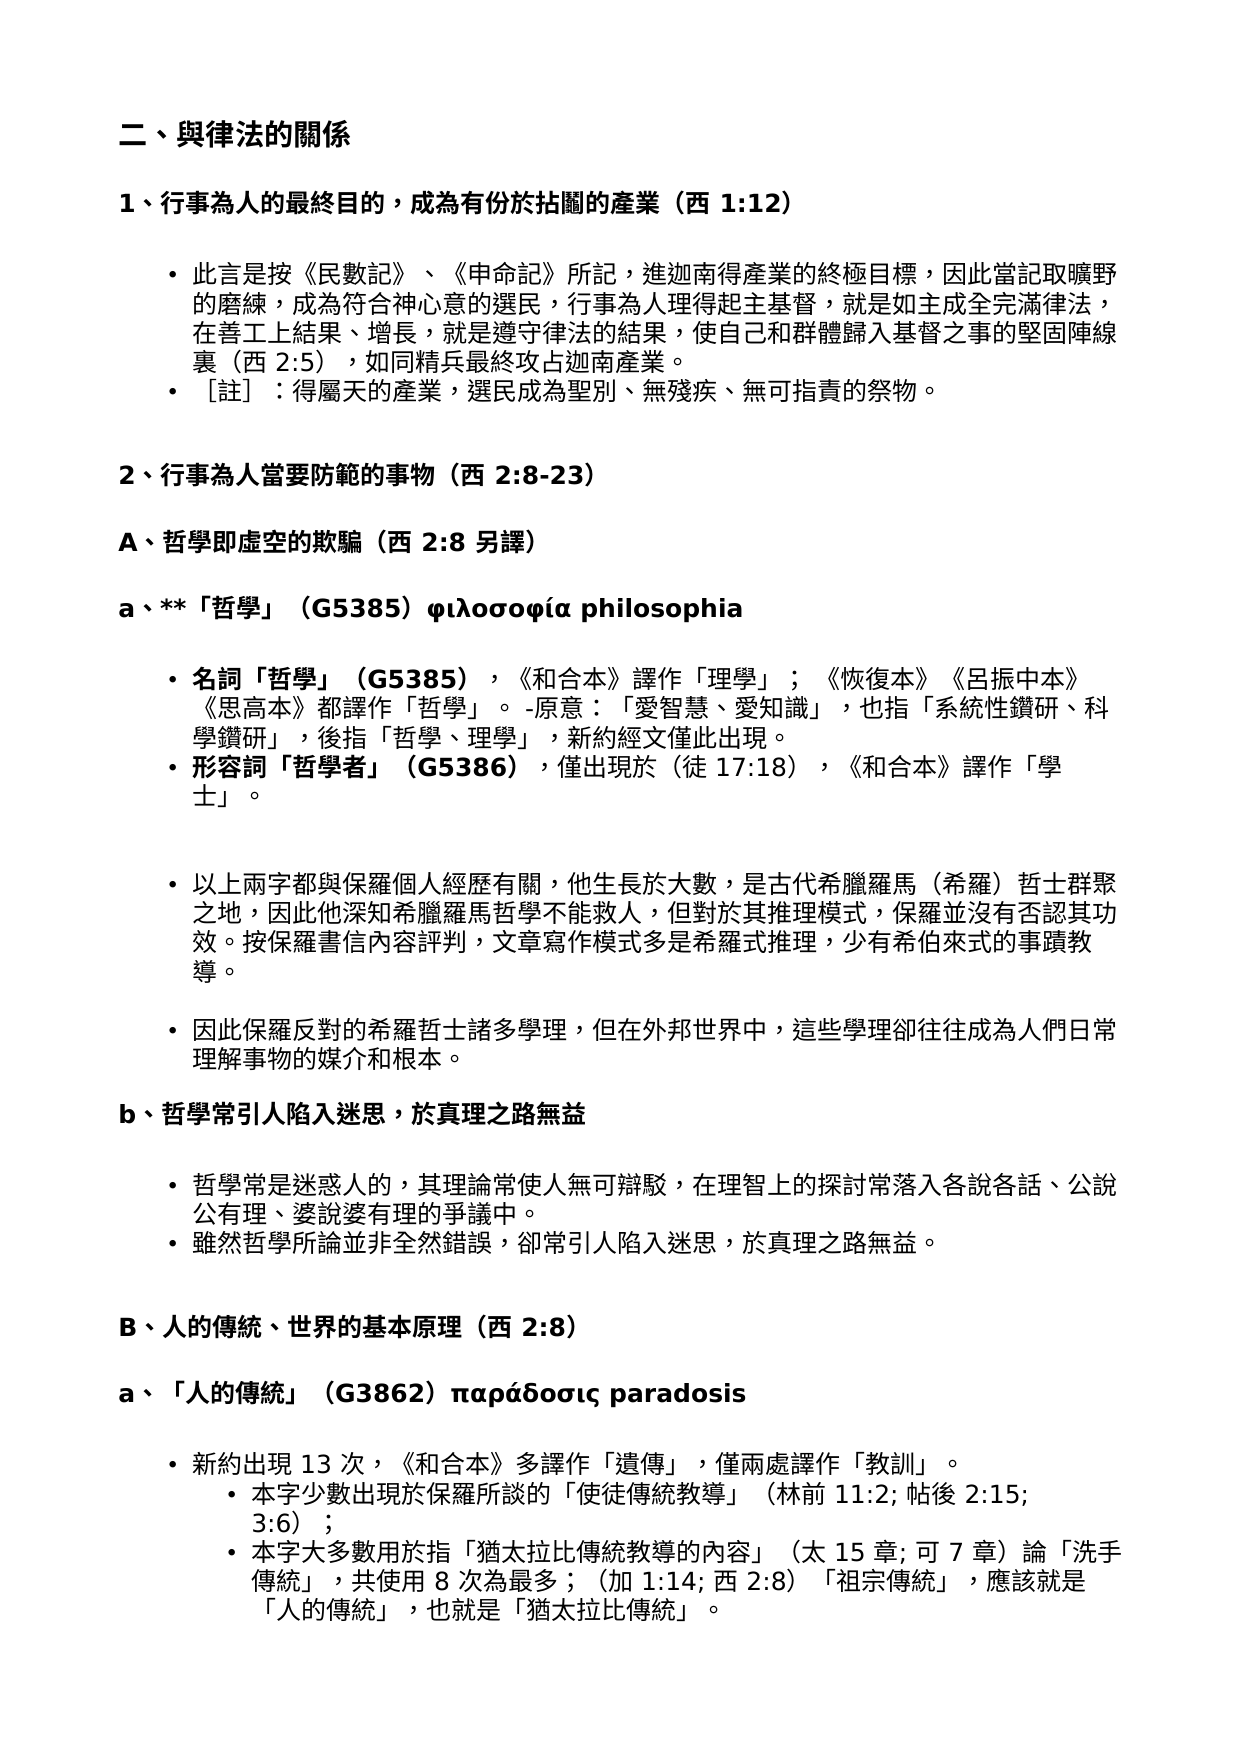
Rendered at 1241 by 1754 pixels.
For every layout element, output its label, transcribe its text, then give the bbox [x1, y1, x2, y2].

list 雖然哲學所論並非全然錯誤，卻常引人陷入迷思，於真理之路無益。 [177, 1229, 1122, 1258]
list 形容詞「哲學者」（G5386），僅出現於（徒 17:18），《和合本》譯作「學士」。 [177, 753, 1122, 811]
list 新約出現 13 次，《和合本》多譯作「遺傳」，僅兩處譯作「教訓」。 [177, 1451, 1122, 1480]
list 因此保羅反對的希羅哲士諸多學理，但在外邦世界中，這些學理卻往往成為人們日常理解事物的媒介和根本。 [177, 1016, 1122, 1075]
list 此言是按《民數記》、《申命記》所記，進迦南得產業的終極目標，因此當記取曠野的磨練，成為符合神心意的選民，行事為人理得起主基督，就是如主成全完滿律法，在善工上結果、增長，就是遵守律法的結果，使自己和群體歸入基督之事的堅固陣線裏（西 2:5），如同精兵最終攻占迦南產業。 [177, 261, 1122, 377]
subtitle a、「人的傳統」（G3862）παράδοσις paradosis [118, 1379, 1122, 1409]
list 本字少數出現於保羅所談的「使徒傳統教導」（林前 11:2; 帖後 2:15; 3:6）； [236, 1480, 1122, 1538]
subtitle A、哲學即虛空的欺騙（西 2:8 另譯） [118, 528, 1122, 557]
list 名詞「哲學」（G5385），《和合本》譯作「理學」； 《恢復本》《呂振中本》《思高本》都譯作「哲學」。 -原意：「愛智慧、愛知識」，也指「系統性鑽研、科學鑽研」，後指「哲學、理學」，新約經文僅此出現。 [177, 666, 1122, 753]
subtitle 二、與律法的關係 [118, 118, 1122, 152]
subtitle B、人的傳統、世界的基本原理（西 2:8） [118, 1313, 1122, 1342]
list ［註］：得屬天的產業，選民成為聖別、無殘疾、無可指責的祭物。 [177, 377, 1122, 407]
subtitle b、哲學常引人陷入迷思，於真理之路無益 [118, 1100, 1122, 1129]
list 本字大多數用於指「猶太拉比傳統教導的內容」（太 15 章; 可 7 章）論「洗手傳統」，共使用 8 次為最多；（加 1:14; 西 2:8）「祖宗傳統」，應該就是「人的傳統」，也就是「猶太拉比傳統」。 [236, 1538, 1122, 1626]
subtitle a、**「哲學」（G5385）φιλοσοφία philosophia [118, 594, 1122, 623]
subtitle 2、行事為人當要防範的事物（西 2:8-23） [118, 461, 1122, 490]
list 哲學常是迷惑人的，其理論常使人無可辯駁，在理智上的探討常落入各說各話、公說公有理、婆說婆有理的爭議中。 [177, 1171, 1122, 1229]
subtitle 1、行事為人的最終目的，成為有份於拈鬮的產業（西 1:12） [118, 189, 1122, 219]
list 以上兩字都與保羅個人經歷有關，他生長於大數，是古代希臘羅馬（希羅）哲士群聚之地，因此他深知希臘羅馬哲學不能救人，但對於其推理模式，保羅並沒有否認其功效。按保羅書信內容評判，文章寫作模式多是希羅式推理，少有希伯來式的事蹟教導。 [177, 870, 1122, 987]
